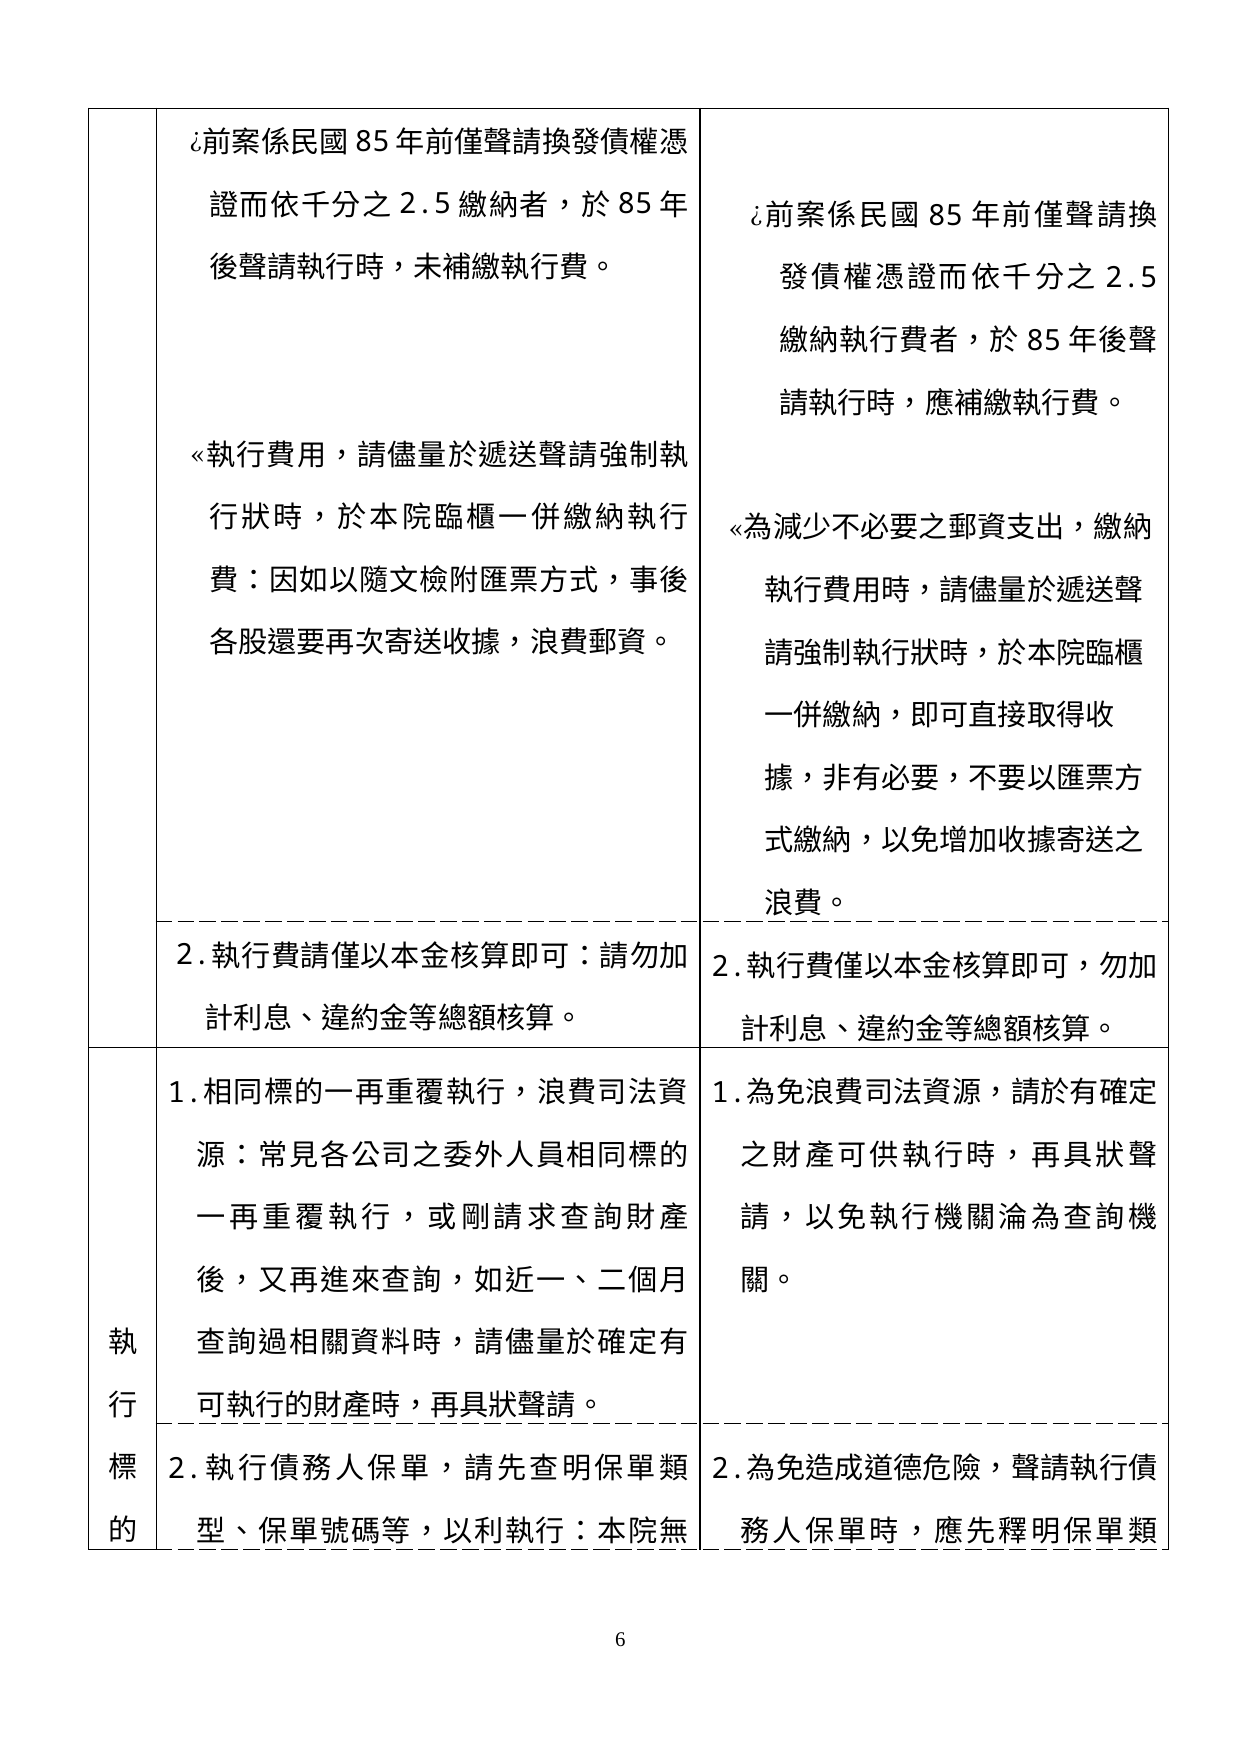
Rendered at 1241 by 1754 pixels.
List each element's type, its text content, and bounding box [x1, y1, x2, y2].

table_cell 1.為免浪費司法資源，請於有確定之財產可供執行時，再具狀聲請，以免執行機關淪為查詢機關。 [701, 1048, 1168, 1423]
table_cell 2.執行債務人保單，請先查明保單類型、保單號碼等，以利執行：本院無 [157, 1423, 699, 1549]
table_cell 前案係民國85年前僅聲請換發債權憑證而依千分之2.5繳納者，於85年後聲請執行時，未補繳執行費。 執行費用，請儘量於遞送聲請強制執行狀時，於本院臨櫃一併繳納執行費：因如以隨文檢附匯票方式，事後各股還要再次寄送收據，浪費郵資。 [157, 109, 699, 921]
table_cell 1.相同標的一再重覆執行，浪費司法資源：常見各公司之委外人員相同標的一再重覆執行，或剛請求查詢財產後，又再進來查詢，如近一、二個月查詢過相關資料時，請儘量於確定有可執行的財產時，再具狀聲請。 [157, 1048, 699, 1423]
table_cell 執行標的 [89, 1048, 156, 1549]
table_cell 2.執行費僅以本金核算即可，勿加計利息、違約金等總額核算。 [701, 921, 1168, 1047]
table_cell 2.執行費請僅以本金核算即可：請勿加計利息、違約金等總額核算。 [157, 921, 699, 1047]
table_cell 2.為免造成道德危險，聲請執行債務人保單時，應先釋明保單類 [701, 1423, 1168, 1549]
table_cell [89, 109, 156, 1047]
table_cell 前案係民國85年前僅聲請換發債權憑證而依千分之2.5繳納執行費者，於85年後聲請執行時，應補繳執行費。 為減少不必要之郵資支出，繳納執行費用時，請儘量於遞送聲請強制執行狀時，於本院臨櫃一併繳納，即可直接取得收據，非有必要，不要以匯票方式繳納，以免增加收據寄送之浪費。 [701, 109, 1168, 921]
